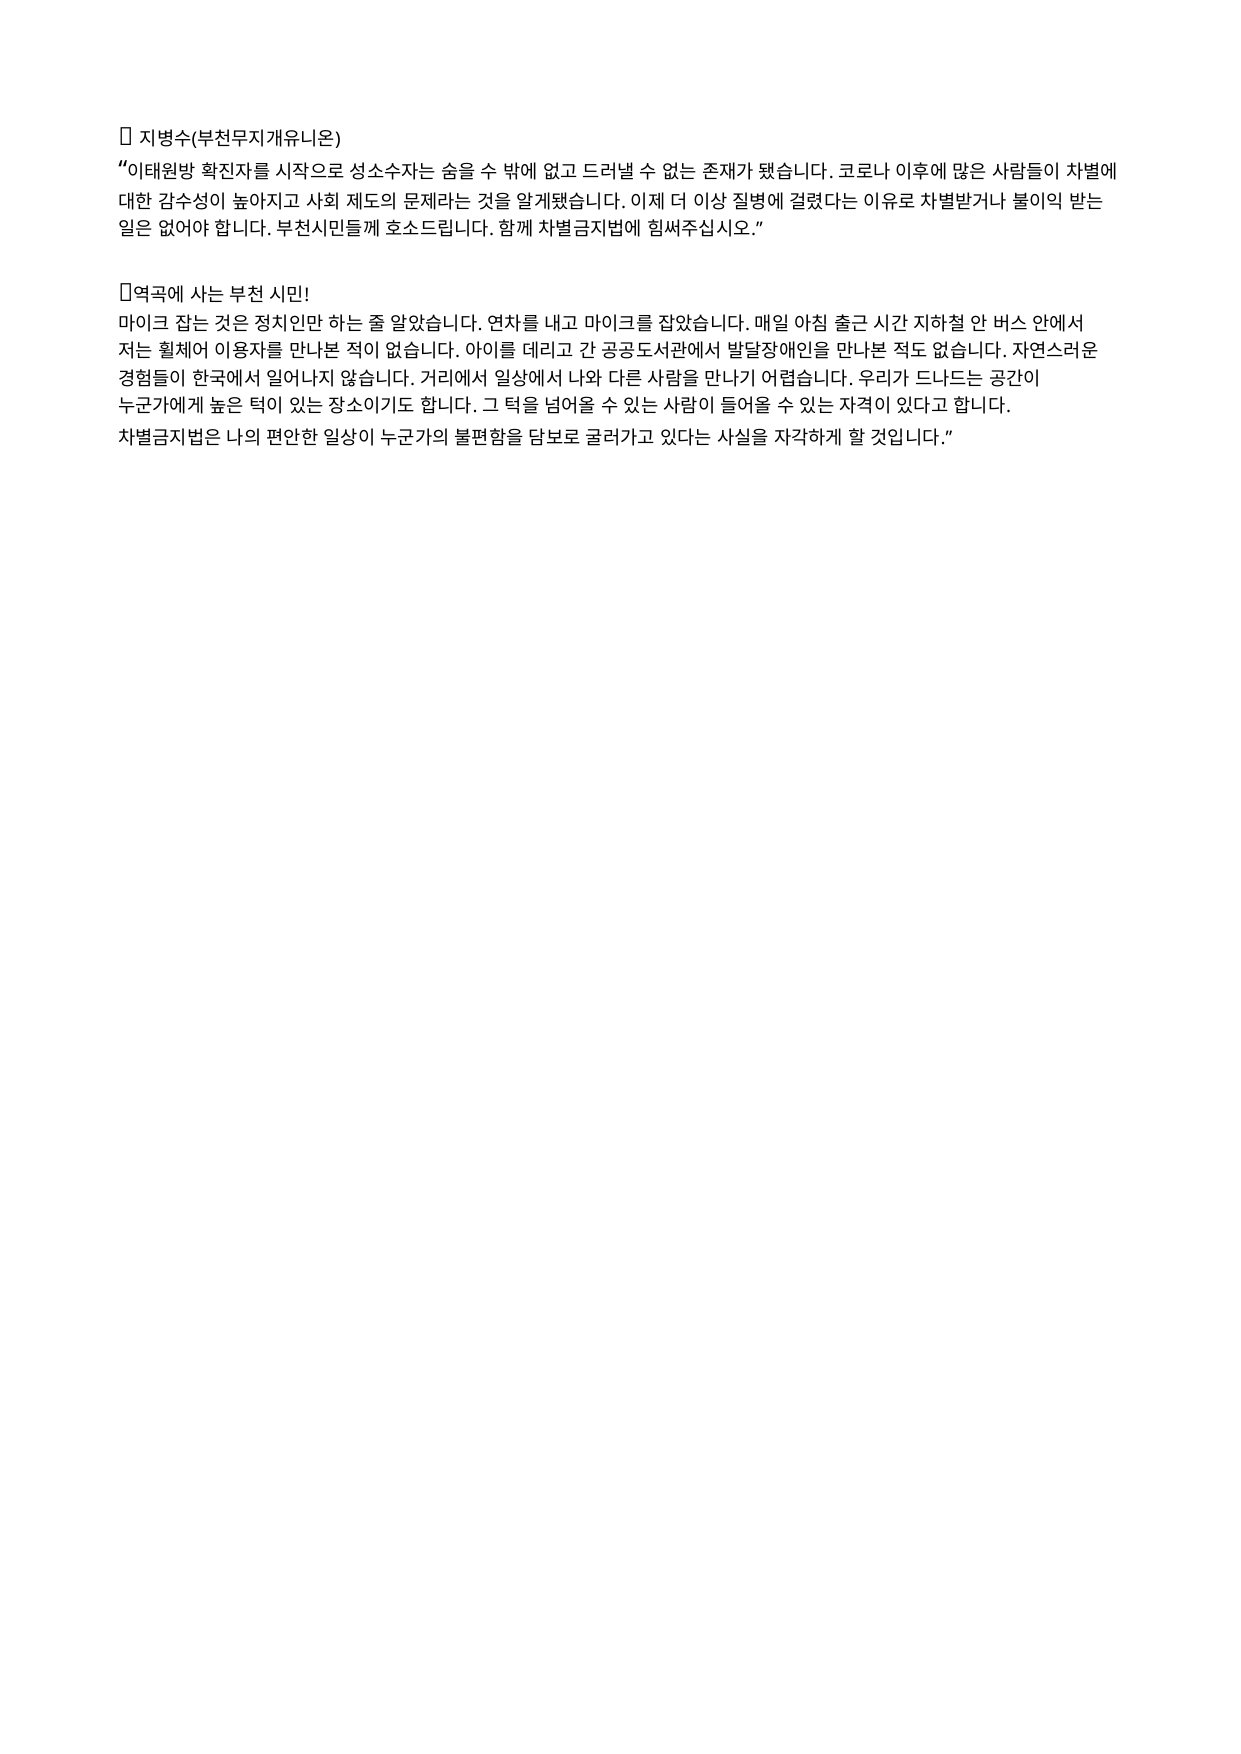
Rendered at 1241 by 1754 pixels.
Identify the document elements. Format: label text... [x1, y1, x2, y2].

text 💬 지병수(부천무지개유니온) “이태원방 확진자를 시작으로 성소수자는 숨을 수 밖에 없고 드러낼 수 없는 존재가 됐습니다. 코로나 이후에 많은 사람들이 차별에 대한 감수성이 높아지고 사회 제도의 문제라는 것을 알게됐습니다. 이제 더 이상 질병에 걸렸다는 이유로 차별받거나 불이익 받는 일은 없어야 합니다. 부천시민들께 호소드립니다. 함께 차별금지법에 힘써주십시오.” 💬역곡에 사는 부천 시민! 마이크 잡는 것은 정치인만 하는 줄 알았습니다. 연차를 내고 마이크를 잡았습니다. 매일 아침 출근 시간 지하철 안 버스 안에서 저는 휠체어 이용자를 만나본 적이 없습니다. 아이를 데리고 간 공공도서관에서 발달장애인을 만나본 적도 없습니다. 자연스러운 경험들이 한국에서 일어나지 않습니다. 거리에서 일상에서 나와 다른 사람을 만나기 어렵습니다. 우리가 드나드는 공간이 누군가에게 높은 턱이 있는 장소이기도 합니다. 그 턱을 넘어올 수 있는 사람이 들어올 수 있는 자격이 있다고 합니다. 차별금지법은 나의 편안한 일상이 누군가의 불편함을 담보로 굴러가고 있다는 사실을 자각하게 할 것입니다.” [118, 118, 1122, 452]
